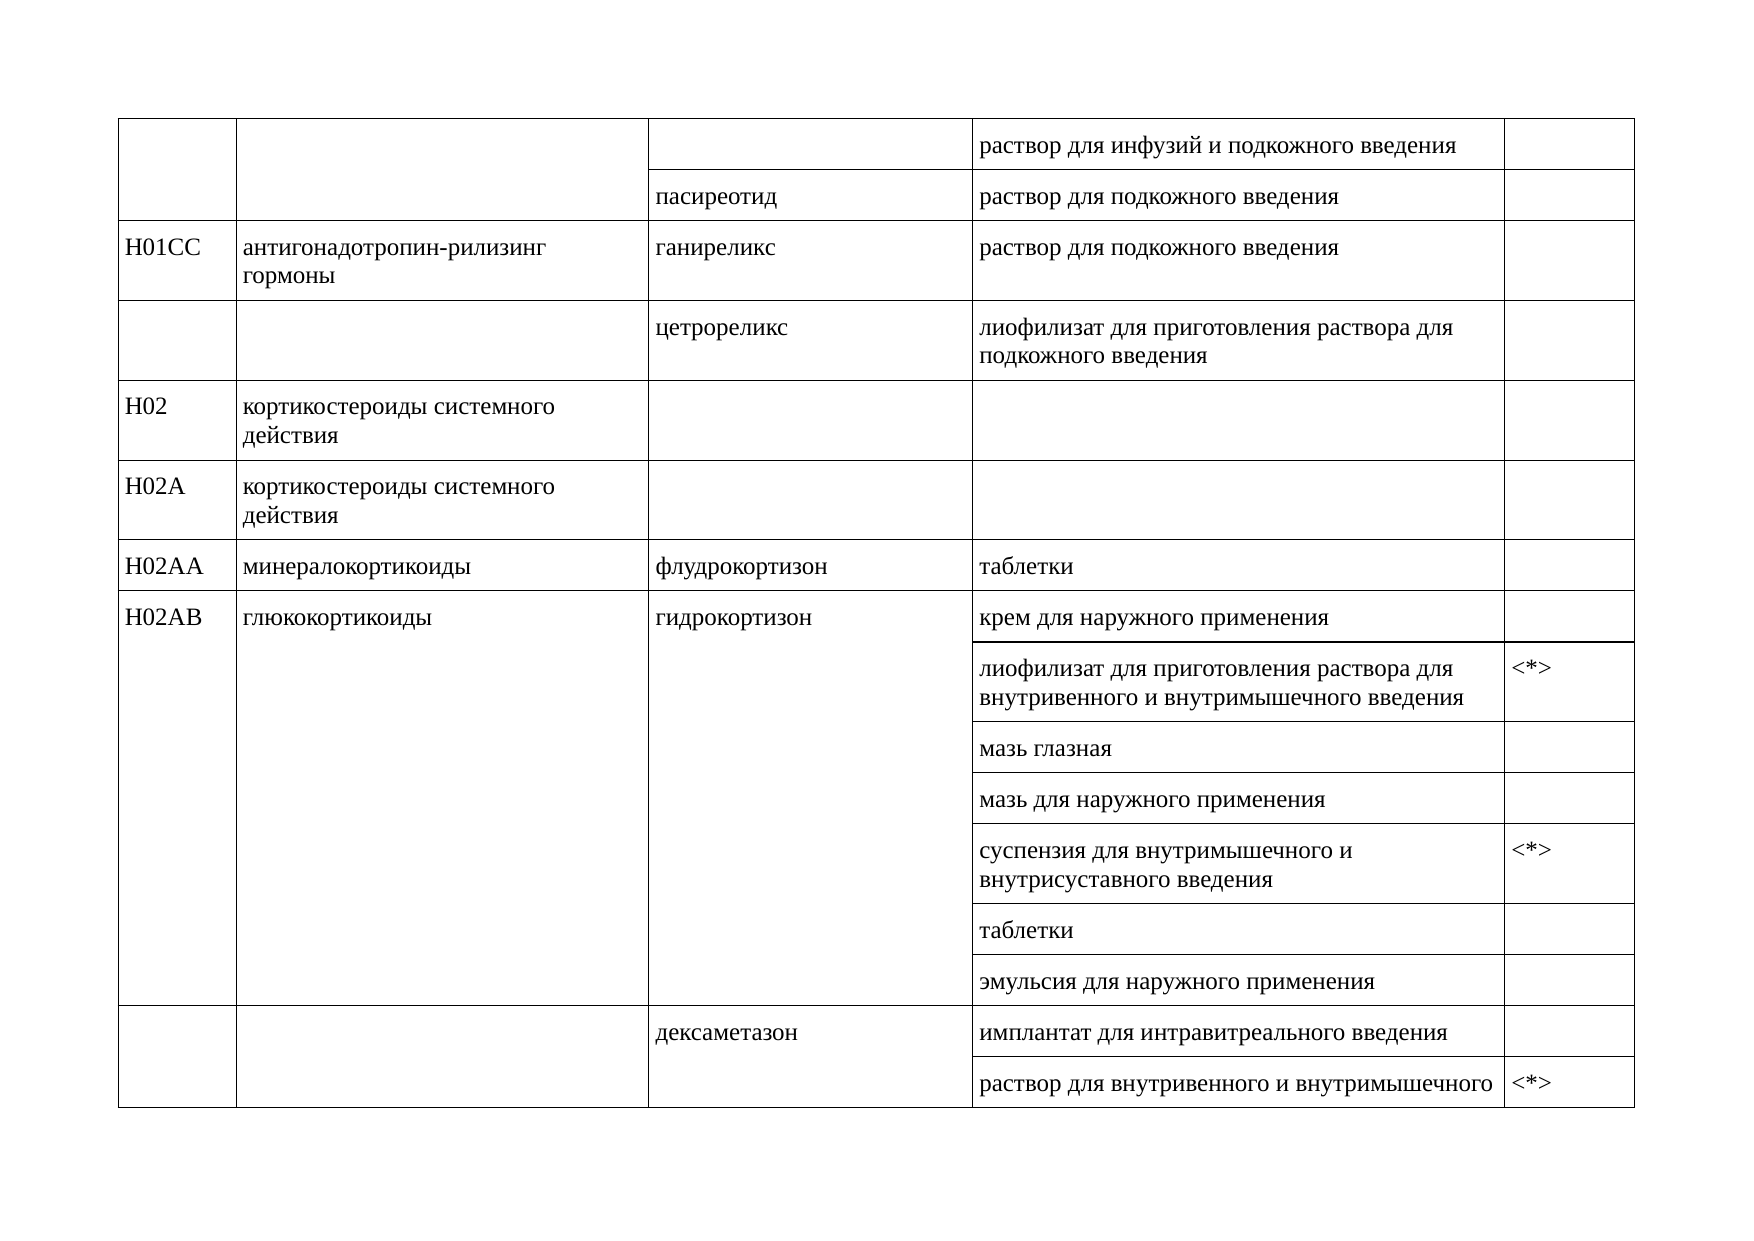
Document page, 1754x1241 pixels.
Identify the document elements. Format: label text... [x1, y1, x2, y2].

table_cell [1505, 381, 1634, 459]
table_cell [237, 301, 648, 380]
table_cell H02AA [119, 540, 236, 590]
table_cell ганиреликс [649, 221, 972, 300]
table_cell <*> [1505, 1057, 1634, 1107]
table_cell лиофилизат для приготовления раствора для подкожного введения [973, 301, 1504, 380]
table_cell глюкокортикоиды [237, 591, 648, 1005]
table_cell [1505, 119, 1634, 169]
table_cell антигонадотропин-рилизинг гормоны [237, 221, 648, 300]
table_cell [1505, 904, 1634, 954]
table_cell [649, 461, 972, 539]
table_cell мазь глазная [973, 722, 1504, 772]
table_cell дексаметазон [649, 1006, 972, 1107]
table_cell минералокортикоиды [237, 540, 648, 590]
table_cell [973, 381, 1504, 459]
table_cell H02 [119, 381, 236, 459]
table_cell H01CC [119, 221, 236, 300]
table_cell [649, 381, 972, 459]
table_cell [1505, 773, 1634, 823]
table_cell H02AB [119, 591, 236, 1005]
table_cell цетрореликс [649, 301, 972, 380]
table_cell [649, 119, 972, 169]
table_cell пасиреотид [649, 170, 972, 220]
table_cell <*> [1505, 643, 1634, 721]
table_cell [1505, 955, 1634, 1005]
table_cell [119, 301, 236, 380]
table_cell [1505, 1006, 1634, 1056]
table_cell [237, 1006, 648, 1107]
table_cell [1505, 722, 1634, 772]
table_cell [973, 461, 1504, 539]
table_cell [1505, 591, 1634, 641]
table_cell суспензия для внутримышечного и внутрисуставного введения [973, 824, 1504, 903]
table_cell лиофилизат для приготовления раствора для внутривенного и внутримышечного введения [973, 643, 1504, 721]
table_cell мазь для наружного применения [973, 773, 1504, 823]
table_cell имплантат для интравитреального введения [973, 1006, 1504, 1056]
table_cell [1505, 461, 1634, 539]
table_cell крем для наружного применения [973, 591, 1504, 641]
table_cell H02A [119, 461, 236, 539]
table_cell эмульсия для наружного применения [973, 955, 1504, 1005]
table_cell раствор для внутривенного и внутримышечного [973, 1057, 1504, 1107]
table_cell [1505, 170, 1634, 220]
table_cell [1505, 301, 1634, 380]
table_cell кортикостероиды системного действия [237, 381, 648, 459]
table_cell кортикостероиды системного действия [237, 461, 648, 539]
table_cell флудрокортизон [649, 540, 972, 590]
table_cell [119, 119, 236, 220]
table_cell раствор для подкожного введения [973, 221, 1504, 300]
table_cell раствор для подкожного введения [973, 170, 1504, 220]
table_cell гидрокортизон [649, 591, 972, 1005]
table_cell [1505, 221, 1634, 300]
table_cell [1505, 540, 1634, 590]
table_cell таблетки [973, 904, 1504, 954]
table_cell [237, 119, 648, 220]
table_cell <*> [1505, 824, 1634, 903]
table_cell таблетки [973, 540, 1504, 590]
table_cell раствор для инфузий и подкожного введения [973, 119, 1504, 169]
table_cell [119, 1006, 236, 1107]
